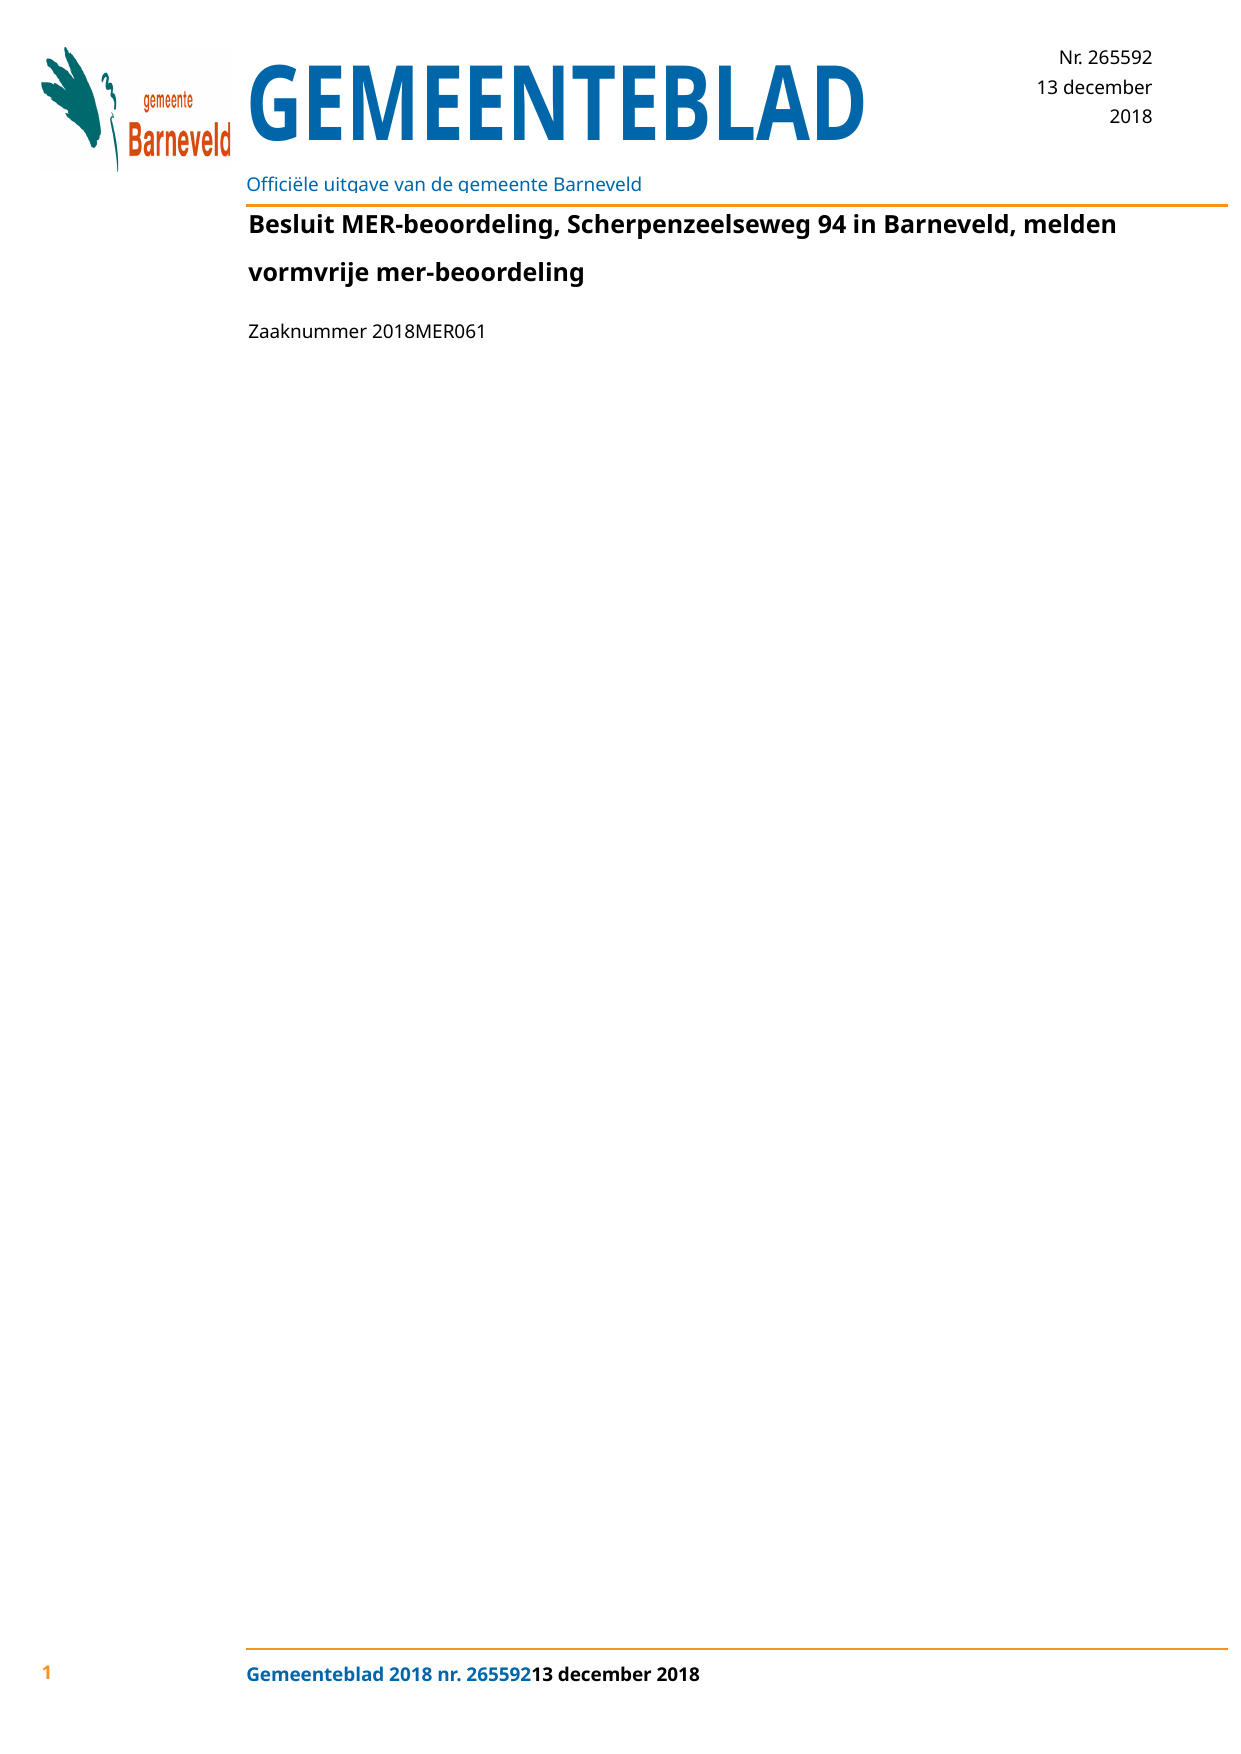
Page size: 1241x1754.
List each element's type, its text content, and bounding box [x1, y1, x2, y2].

text Zaaknummer 2018MER061 [248, 318, 1152, 344]
text Besluit MER-beoordeling, Scherpenzeelseweg 94 in Barneveld, melden vormvrije mer-beoordeling [248, 207, 1152, 288]
picture [41, 47, 231, 172]
